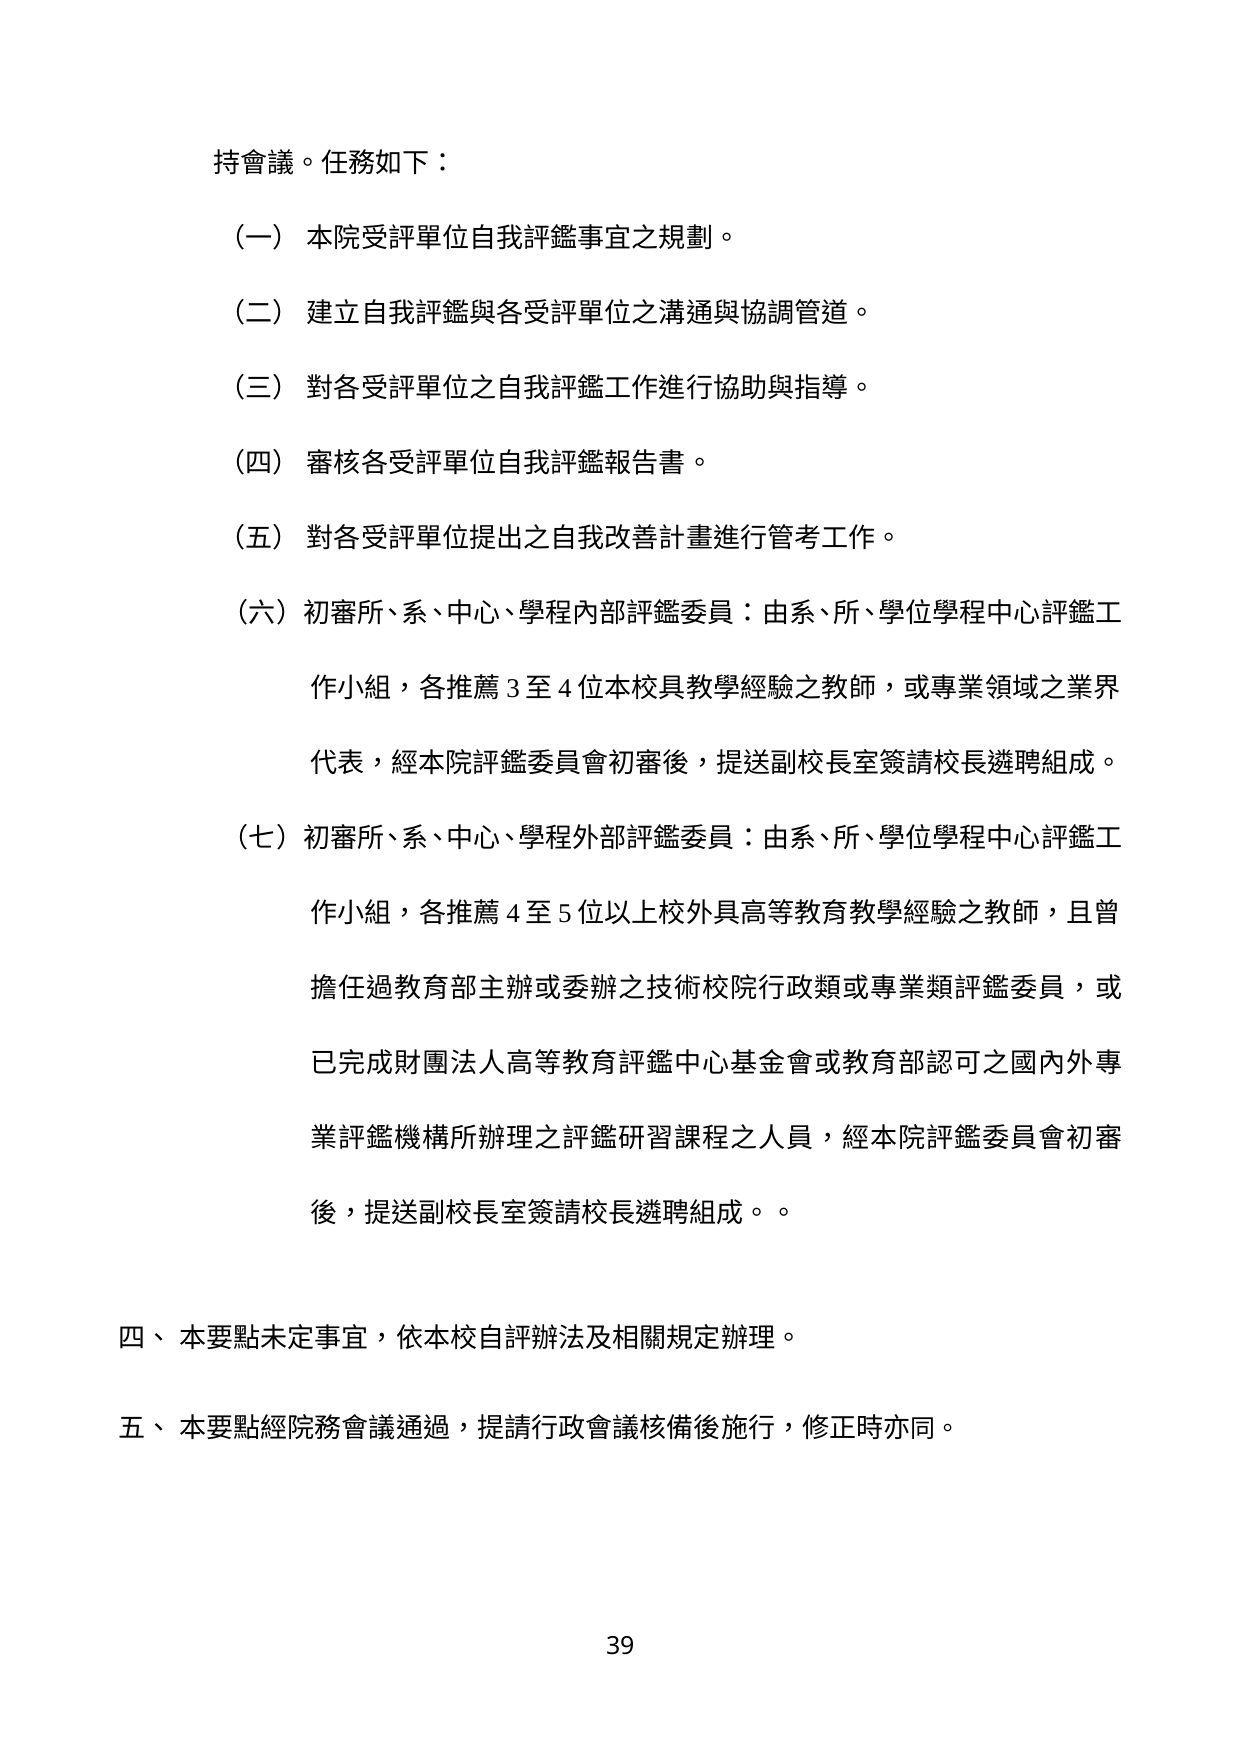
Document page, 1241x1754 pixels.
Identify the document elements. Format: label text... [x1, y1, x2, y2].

text （一） 本院受評單位自我評鑑事宜之規劃。 [218, 198, 1122, 273]
text 四、 本要點未定事宜，依本校自評辦法及相關規定辦理。 [118, 1298, 1122, 1373]
text （四） 審核各受評單位自我評鑑報告書。 [218, 423, 1122, 498]
text 持會議。任務如下： [118, 123, 1122, 198]
text （七）初審所、系、中心、學程外部評鑑委員：由系、所、學位學程中心評鑑工作小組，各推薦4至5位以上校外具高等教育教學經驗之教師，且曾擔任過教育部主辦或委辦之技術校院行政類或專業類評鑑委員，或已完成財團法人高等教育評鑑中心基金會或教育部認可之國內外專業評鑑機構所辦理之評鑑研習課程之人員，經本院評鑑委員會初審後，提送副校長室簽請校長遴聘組成。。 [222, 798, 1122, 1248]
text （六）初審所、系、中心、學程內部評鑑委員：由系、所、學位學程中心評鑑工作小組，各推薦3至4位本校具教學經驗之教師，或專業領域之業界代表，經本院評鑑委員會初審後，提送副校長室簽請校長遴聘組成。 [222, 573, 1122, 798]
text （三） 對各受評單位之自我評鑑工作進行協助與指導。 [218, 348, 1122, 423]
text 五、 本要點經院務會議通過，提請行政會議核備後施行，修正時亦同。 [118, 1406, 1122, 1445]
text （二） 建立自我評鑑與各受評單位之溝通與協調管道。 [218, 273, 1122, 348]
text （五） 對各受評單位提出之自我改善計畫進行管考工作。 [218, 498, 1122, 573]
